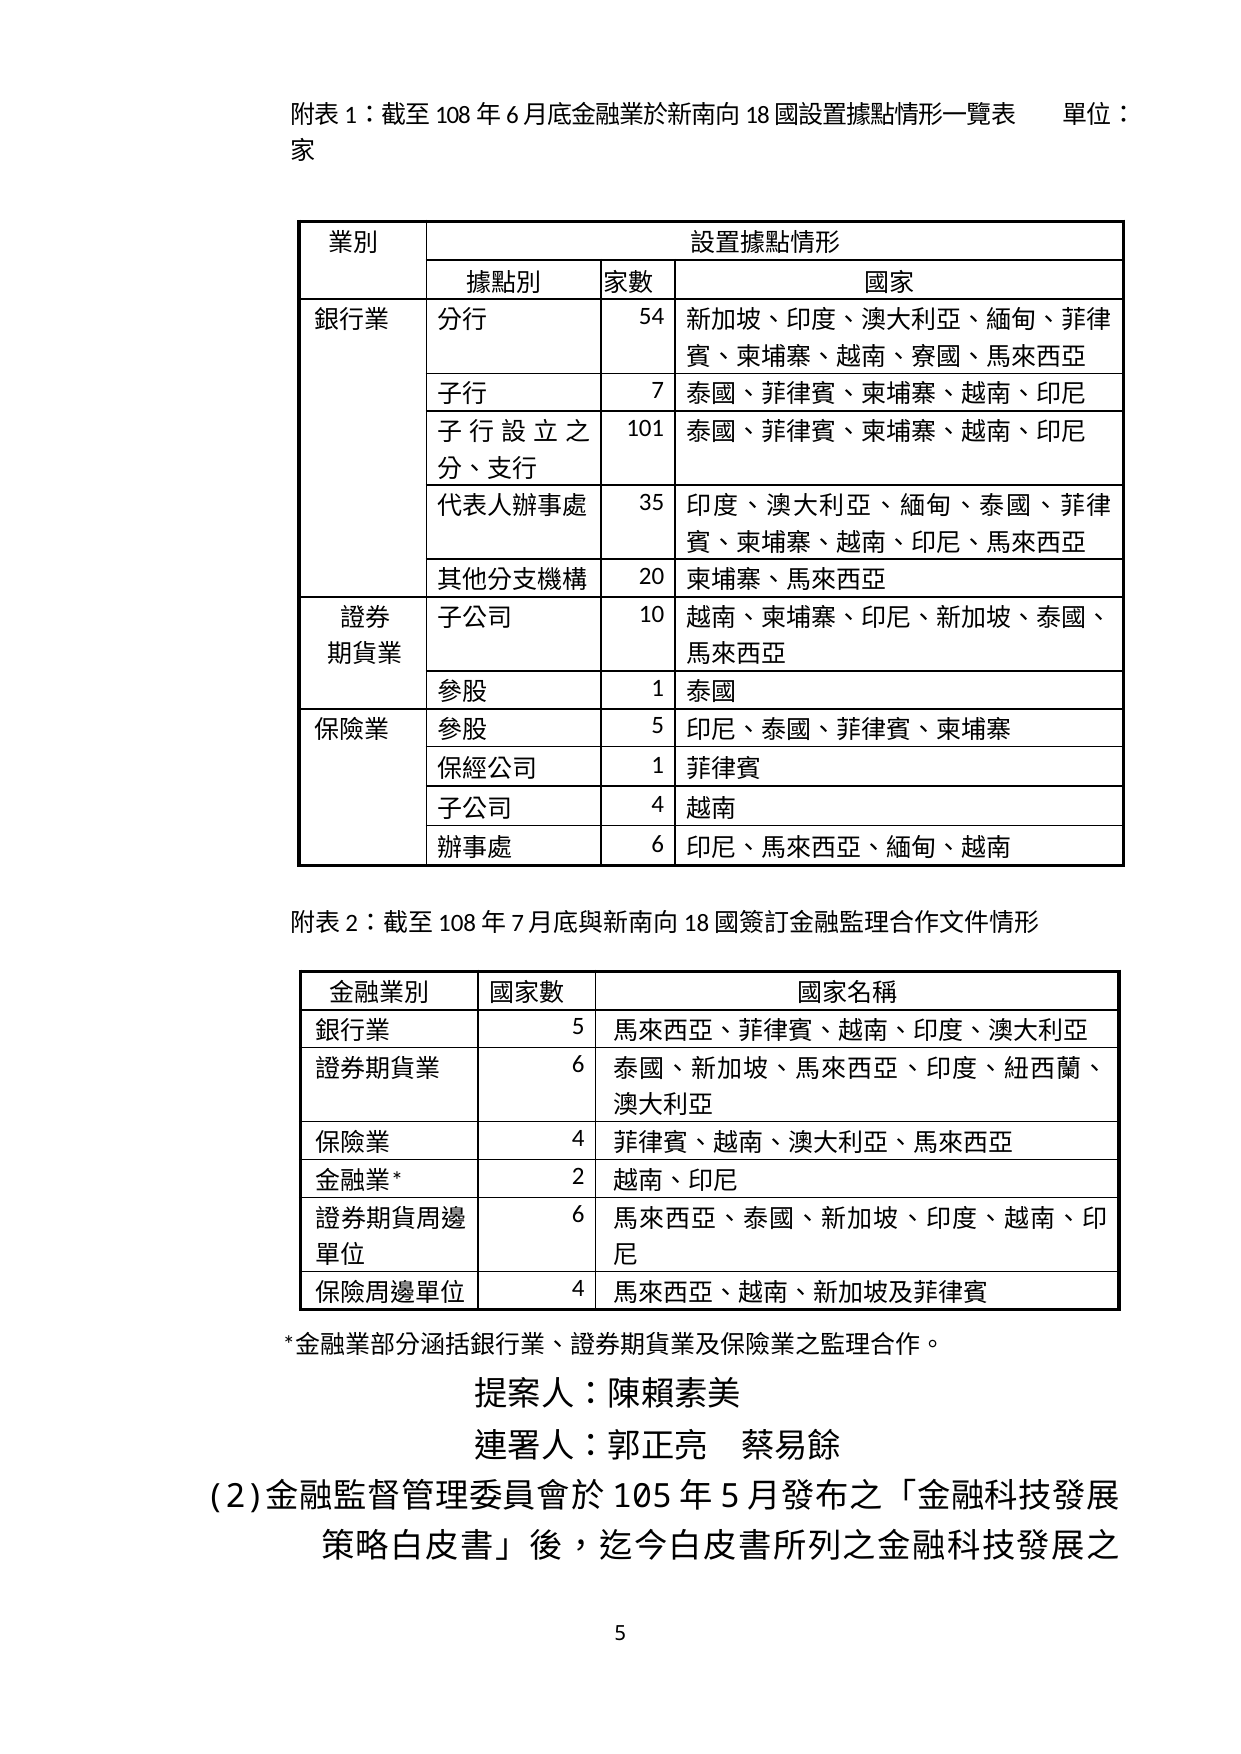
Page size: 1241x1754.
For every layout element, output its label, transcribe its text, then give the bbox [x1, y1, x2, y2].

table_cell 101 [602, 412, 674, 484]
table_cell 其他分支機構 [427, 560, 600, 596]
table_cell 4 [602, 787, 674, 824]
table_cell 印尼、馬來西亞、緬甸、越南 [676, 826, 1122, 864]
table_cell 子公司 [427, 598, 600, 670]
table_cell 越南 [676, 787, 1122, 824]
table_cell 越南、印尼 [596, 1160, 1117, 1196]
table_cell 保險業 [302, 1122, 477, 1159]
table_cell 家數 [602, 261, 674, 298]
table_cell 金融業* [302, 1160, 477, 1196]
table_cell 2 [479, 1160, 595, 1196]
table_cell 參股 [427, 672, 600, 708]
table_cell 銀行業 [301, 300, 426, 596]
text 提案人：陳賴素美 [474, 1363, 1120, 1416]
table_cell 54 [602, 300, 674, 372]
table_header 國家數 [479, 973, 595, 1009]
table_cell 保險周邊單位 [302, 1272, 477, 1308]
table_cell 印尼、泰國、菲律賓、柬埔寨 [676, 710, 1122, 746]
table_cell 證券期貨周邊單位 [302, 1198, 477, 1271]
table_cell 辦事處 [427, 826, 600, 864]
table_cell 35 [602, 486, 674, 558]
table_header 金融業別 [302, 973, 477, 1009]
table_cell 泰國、菲律賓、柬埔寨、越南、印尼 [676, 374, 1122, 410]
table_cell 泰國 [676, 672, 1122, 708]
table_cell 泰國、新加坡、馬來西亞、印度、紐西蘭、澳大利亞 [596, 1048, 1117, 1121]
table_cell 4 [479, 1272, 595, 1308]
table_cell 子公司 [427, 787, 600, 824]
table_cell 子行 [427, 374, 600, 410]
table_cell 6 [479, 1198, 595, 1271]
table_cell 菲律賓 [676, 747, 1122, 785]
table_cell 5 [602, 710, 674, 746]
table_cell 證券期貨業 [302, 1048, 477, 1121]
table_cell 參股 [427, 710, 600, 746]
table_cell 銀行業 [302, 1011, 477, 1047]
table_cell 5 [479, 1011, 595, 1047]
text 附表1：截至108年6月底金融業於新南向18國設置據點情形一覽表 單位：家 [290, 94, 1120, 167]
text *金融業部分涵括銀行業、證券期貨業及保險業之監理合作。 [282, 1311, 1120, 1363]
table_cell 1 [602, 672, 674, 708]
table_cell 馬來西亞、越南、新加坡及菲律賓 [596, 1272, 1117, 1308]
table_cell 據點別 [427, 261, 600, 298]
table_cell 柬埔寨、馬來西亞 [676, 560, 1122, 596]
table_cell 印度、澳大利亞、緬甸、泰國、菲律賓、柬埔寨、越南、印尼、馬來西亞 [676, 486, 1122, 558]
table_cell 6 [602, 826, 674, 864]
table_cell 1 [602, 747, 674, 785]
table_cell 分行 [427, 300, 600, 372]
table_cell 10 [602, 598, 674, 670]
table_header 業別 [301, 223, 426, 298]
table_cell 國家 [676, 261, 1122, 298]
table_cell 越南、柬埔寨、印尼、新加坡、泰國、馬來西亞 [676, 598, 1122, 670]
table_cell 馬來西亞、泰國、新加坡、印度、越南、印尼 [596, 1198, 1117, 1271]
table_cell 子行設立之分、支行 [427, 412, 600, 484]
table_cell 馬來西亞、菲律賓、越南、印度、澳大利亞 [596, 1011, 1117, 1047]
list 金融監督管理委員會於105年5月發布之「金融科技發展策略白皮書」後，迄今白皮書所列之金融科技發展之推動策略，仍有「金融信用評分評估預測借貸行為－法人企業財務調度行為信用預警分析系統大數據分析金融互聯雲」尚未執行，距離白皮書109年之期限將至，若金融監督管理委員會認為前開金融科技發展推動策略，已不合時宜，也應公告周知，使各界面對金融監督管理委員會政策有所依循；若未加檢討即率予忽略前開未推行之推動策略，對於自身所提指引金融科技政策之白皮書，顯然未予應有之重視，爰請金融監督管理委員會於3個月內向立法院財政委員會提出書面檢討報告。 [225, 1468, 1120, 1568]
text 連署人：郭正亮 蔡易餘 [474, 1416, 1120, 1468]
table_cell 新加坡、印度、澳大利亞、緬甸、菲律賓、柬埔寨、越南、寮國、馬來西亞 [676, 300, 1122, 372]
table_cell 20 [602, 560, 674, 596]
table_header 國家名稱 [596, 973, 1117, 1009]
table_cell 7 [602, 374, 674, 410]
table_cell 泰國、菲律賓、柬埔寨、越南、印尼 [676, 412, 1122, 484]
table_cell 6 [479, 1048, 595, 1121]
table_cell 代表人辦事處 [427, 486, 600, 558]
table_cell 保經公司 [427, 747, 600, 785]
text 附表2：截至108年7月底與新南向18國簽訂金融監理合作文件情形 [290, 903, 1120, 939]
table_cell 保險業 [301, 710, 426, 864]
table_header 設置據點情形 [427, 223, 1122, 259]
table_cell 證券 期貨業 [301, 598, 426, 708]
table_cell 4 [479, 1122, 595, 1159]
table_cell 菲律賓、越南、澳大利亞、馬來西亞 [596, 1122, 1117, 1159]
